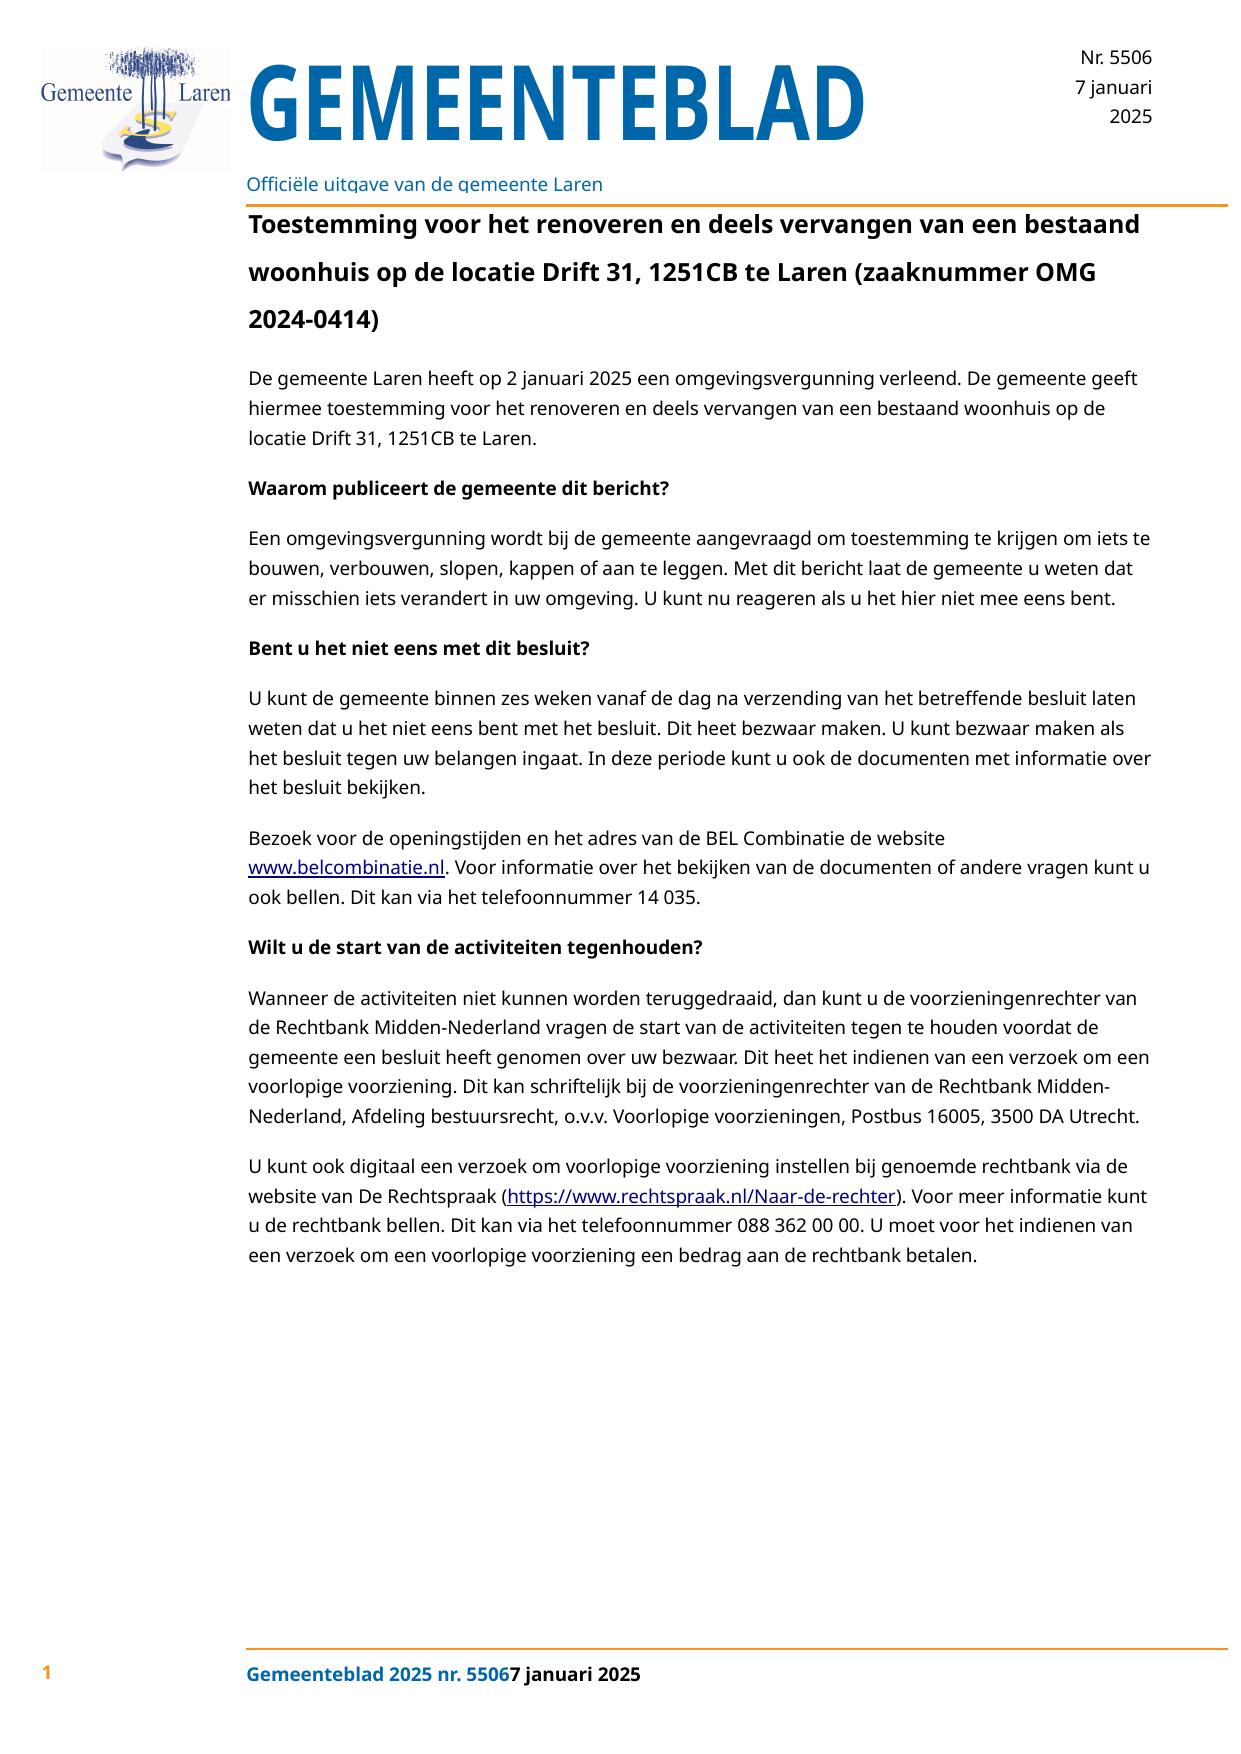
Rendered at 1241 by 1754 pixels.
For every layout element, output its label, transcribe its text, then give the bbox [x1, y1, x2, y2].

text Wilt u de start van de activiteiten tegenhouden? [248, 934, 1152, 960]
text Toestemming voor het renoveren en deels vervangen van een bestaand woonhuis op de locatie Drift 31, 1251CB te Laren (zaaknummer OMG 2024-0414) [248, 207, 1152, 336]
picture [41, 47, 231, 172]
text Wanneer de activiteiten niet kunnen worden teruggedraaid, dan kunt u de voorzieningenrechter van de Rechtbank Midden-Nederland vragen de start van de activiteiten tegen te houden voordat de gemeente een besluit heeft genomen over uw bezwaar. Dit heet het indienen van een verzoek om een voorlopige voorziening. Dit kan schriftelijk bij de voorzieningenrechter van de Rechtbank Midden-Nederland, Afdeling bestuursrecht, o.v.v. Voorlopige voorzieningen, Postbus 16005, 3500 DA Utrecht. [248, 985, 1152, 1129]
text De gemeente Laren heeft op 2 januari 2025 een omgevingsvergunning verleend. De gemeente geeft hiermee toestemming voor het renoveren en deels vervangen van een bestaand woonhuis op de locatie Drift 31, 1251CB te Laren. [248, 366, 1152, 450]
text Waarom publiceert de gemeente dit bericht? [248, 475, 1152, 501]
text Bezoek voor de openingstijden en het adres van de BEL Combinatie de website www.belcombinatie.nl. Voor informatie over het bekijken van de documenten of andere vragen kunt u ook bellen. Dit kan via het telefoonnummer 14 035. [248, 825, 1152, 909]
text Bent u het niet eens met dit besluit? [248, 635, 1152, 661]
text U kunt de gemeente binnen zes weken vanaf de dag na verzending van het betreffende besluit laten weten dat u het niet eens bent met het besluit. Dit heet bezwaar maken. U kunt bezwaar maken als het besluit tegen uw belangen ingaat. In deze periode kunt u ook de documenten met informatie over het besluit bekijken. [248, 686, 1152, 800]
text Een omgevingsvergunning wordt bij de gemeente aangevraagd om toestemming te krijgen om iets te bouwen, verbouwen, slopen, kappen of aan te leggen. Met dit bericht laat de gemeente u weten dat er misschien iets verandert in uw omgeving. U kunt nu reageren als u het hier niet mee eens bent. [248, 526, 1152, 610]
text U kunt ook digitaal een verzoek om voorlopige voorziening instellen bij genoemde rechtbank via de website van De Rechtspraak (https://www.rechtspraak.nl/Naar-de-rechter). Voor meer informatie kunt u de rechtbank bellen. Dit kan via het telefoonnummer 088 362 00 00. U moet voor het indienen van een verzoek om een voorlopige voorziening een bedrag aan de rechtbank betalen. [248, 1153, 1152, 1268]
